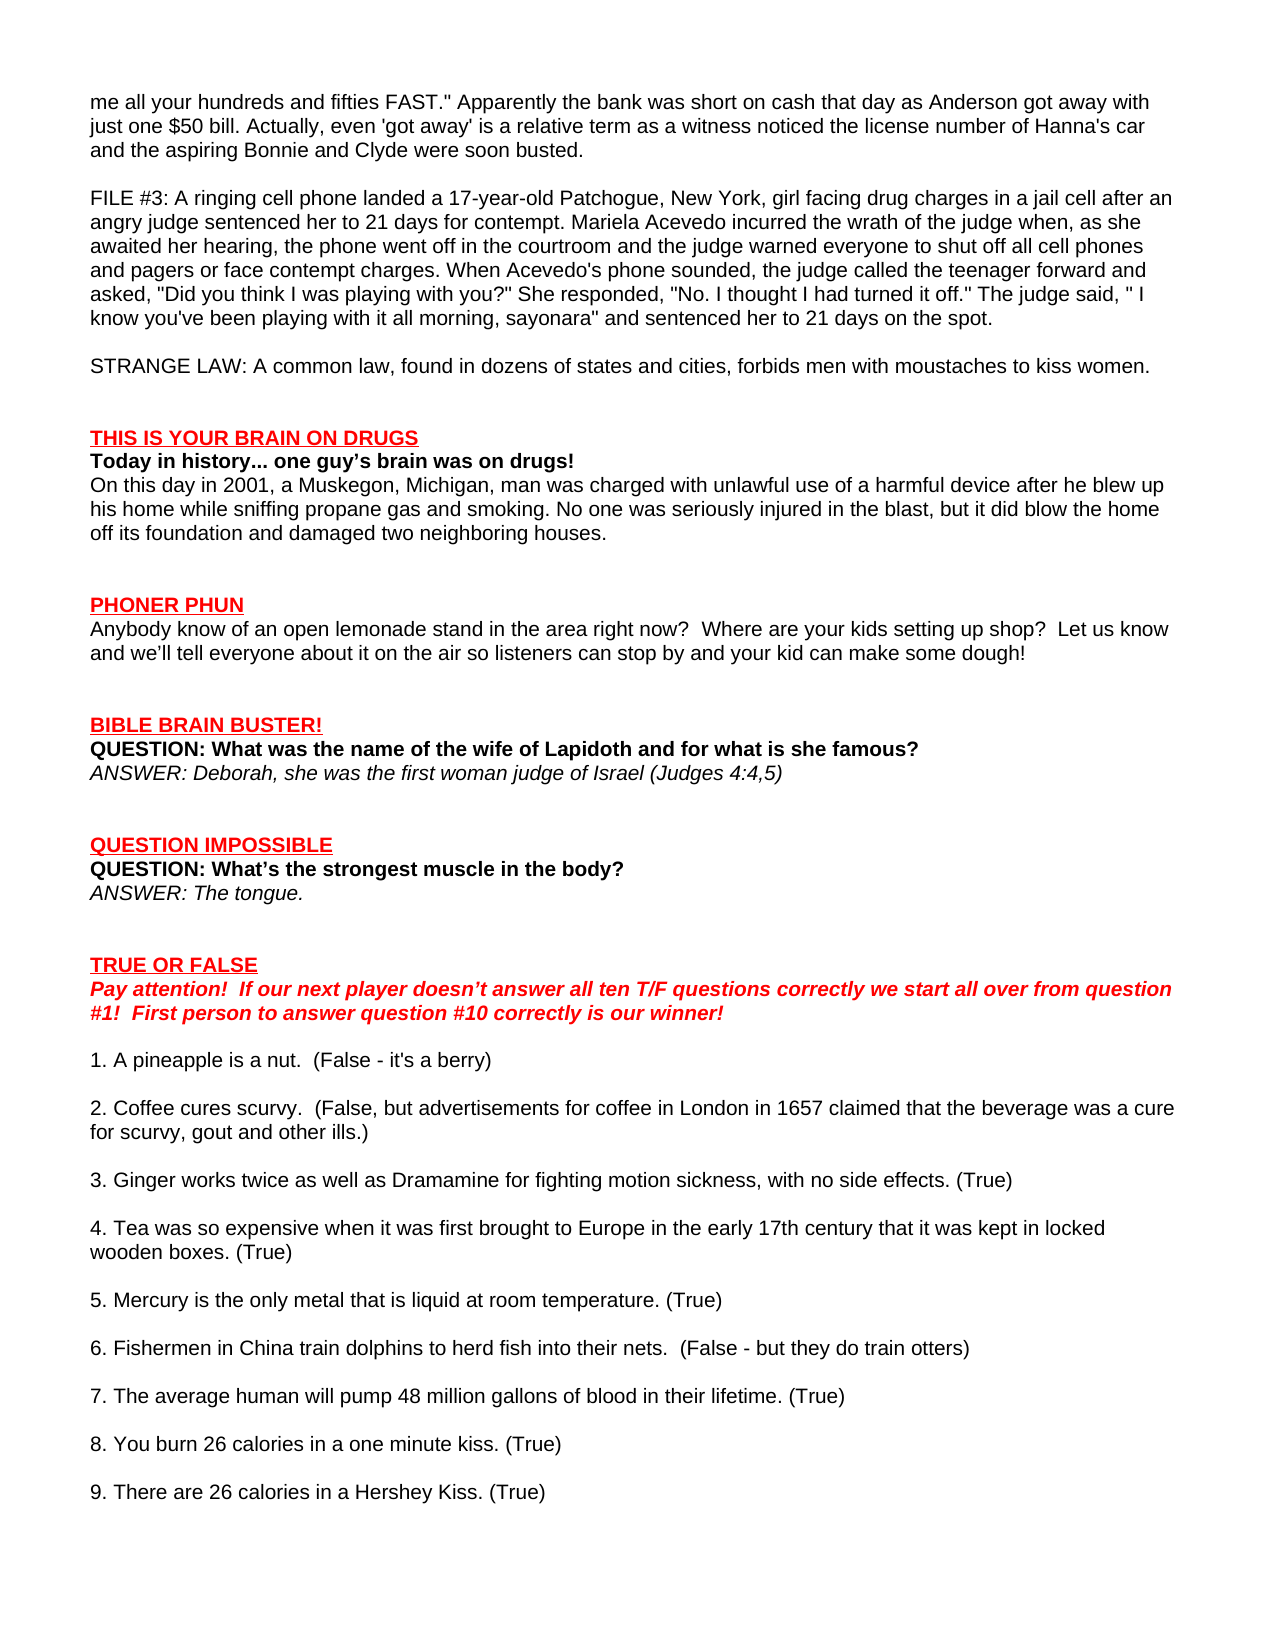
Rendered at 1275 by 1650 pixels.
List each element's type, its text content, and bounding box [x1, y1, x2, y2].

text QUESTION: What’s the strongest muscle in the body? [90, 857, 1185, 881]
text 3. Ginger works twice as well as Dramamine for fighting motion sickness, with no side effects. (True) [90, 1168, 1185, 1192]
text 1. A pineapple is a nut. (False - it's a berry) [90, 1048, 1185, 1072]
text THIS IS YOUR BRAIN ON DRUGS [90, 425, 1185, 449]
text 7. The average human will pump 48 million gallons of blood in their lifetime. (True) [90, 1384, 1185, 1408]
text 5. Mercury is the only metal that is liquid at room temperature. (True) [90, 1288, 1185, 1312]
text BIBLE BRAIN BUSTER! [90, 713, 1185, 737]
text On this day in 2001, a Muskegon, Michigan, man was charged with unlawful use of a harmful device after he blew up his home while sniffing propane gas and smoking. No one was seriously injured in the blast, but it did blow the home off its foundation and damaged two neighboring houses. [90, 473, 1185, 545]
text ANSWER: The tongue. [90, 881, 1185, 904]
text Pay attention! If our next player doesn’t answer all ten T/F questions correctly we start all over from question #1! First person to answer question #10 correctly is our winner! [90, 976, 1185, 1024]
text me all your hundreds and fifties FAST." Apparently the bank was short on cash that day as Anderson got away with just one $50 bill. Actually, even 'got away' is a relative term as a witness noticed the license number of Hanna's car and the aspiring Bonnie and Clyde were soon busted. [90, 90, 1185, 162]
text QUESTION IMPOSSIBLE [90, 833, 1185, 857]
text 6. Fishermen in China train dolphins to herd fish into their nets. (False - but they do train otters) [90, 1336, 1185, 1360]
text Today in history... one guy’s brain was on drugs! [90, 449, 1185, 473]
text 9. There are 26 calories in a Hershey Kiss. (True) [90, 1479, 1185, 1503]
text 2. Coffee cures scurvy. (False, but advertisements for coffee in London in 1657 claimed that the beverage was a cure for scurvy, gout and other ills.) [90, 1096, 1185, 1144]
text QUESTION: What was the name of the wife of Lapidoth and for what is she famous? ANSWER: Deborah, she was the first woman judge of Israel (Judges 4:4,5) [90, 737, 1185, 785]
text Anybody know of an open lemonade stand in the area right now? Where are your kids setting up shop? Let us know and we’ll tell everyone about it on the air so listeners can stop by and your kid can make some dough! [90, 617, 1185, 665]
text 8. You burn 26 calories in a one minute kiss. (True) [90, 1432, 1185, 1456]
text FILE #3: A ringing cell phone landed a 17-year-old Patchogue, New York, girl facing drug charges in a jail cell after an angry judge sentenced her to 21 days for contempt. Mariela Acevedo incurred the wrath of the judge when, as she awaited her hearing, the phone went off in the courtroom and the judge warned everyone to shut off all cell phones and pagers or face contempt charges. When Acevedo's phone sounded, the judge called the teenager forward and asked, "Did you think I was playing with you?" She responded, "No. I thought I had turned it off." The judge said, " I know you've been playing with it all morning, sayonara" and sentenced her to 21 days on the spot. [90, 186, 1185, 329]
text 4. Tea was so expensive when it was first brought to Europe in the early 17th century that it was kept in locked wooden boxes. (True) [90, 1216, 1185, 1264]
text STRANGE LAW: A common law, found in dozens of states and cities, forbids men with moustaches to kiss women. [90, 353, 1185, 377]
text TRUE OR FALSE [90, 952, 1185, 976]
text PHONER PHUN [90, 593, 1185, 617]
